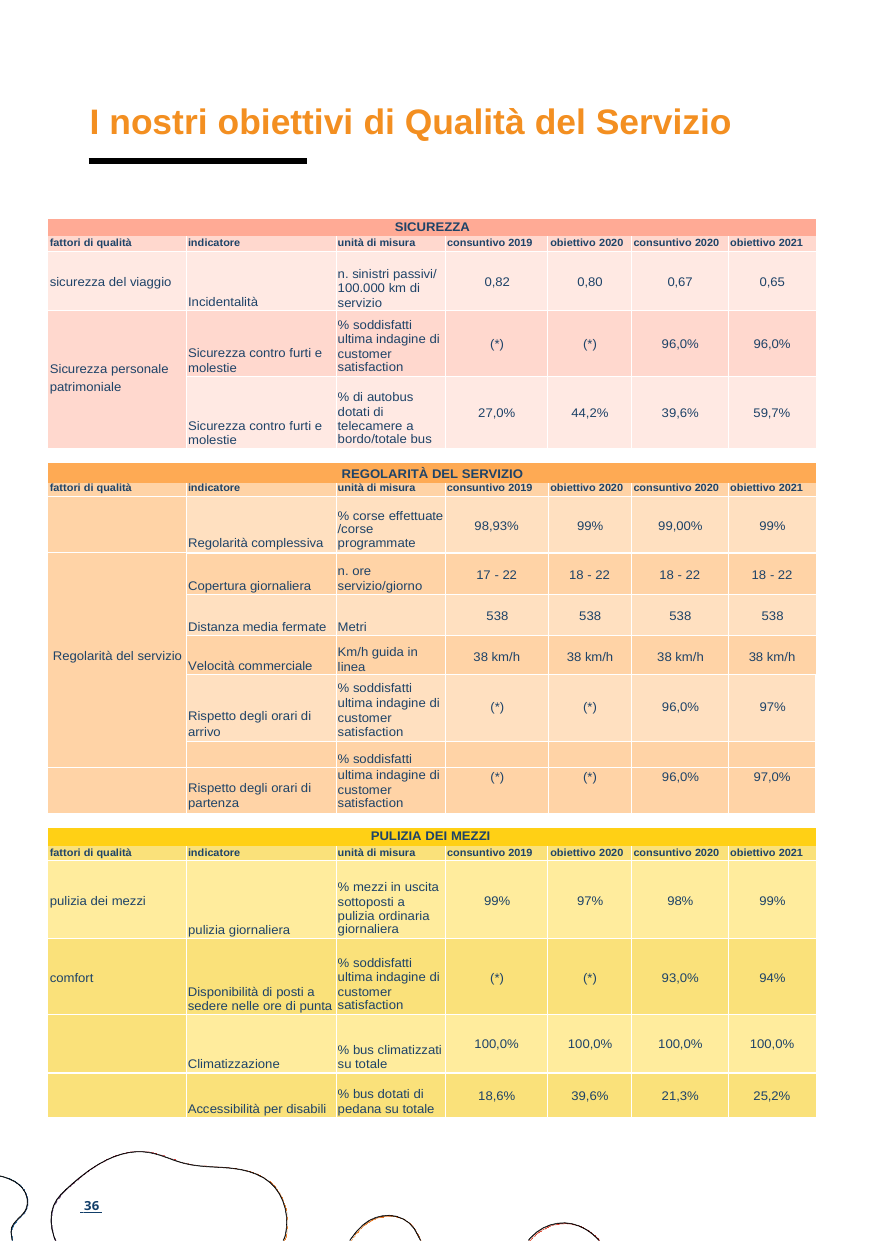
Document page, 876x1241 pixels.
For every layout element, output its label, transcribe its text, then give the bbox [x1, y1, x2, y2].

table_cell 38 km/h [446, 636, 548, 674]
table_cell [632, 797, 728, 813]
table_cell fattori di qualità [48, 483, 186, 496]
table_cell 25,2% [729, 1074, 816, 1117]
table_cell obiettivo 2020 [548, 846, 631, 860]
table_cell [446, 675, 548, 696]
table_cell 96,0% [632, 768, 728, 797]
subtitle I nostri obiettivi di Qualità del Servizio [89, 101, 875, 142]
table_cell [48, 741, 186, 767]
table_cell servizio/giorno [337, 579, 445, 594]
table_cell [48, 696, 186, 725]
table_cell obiettivo 2020 [548, 236, 631, 251]
table_cell arrivo [187, 725, 336, 741]
table_cell 39,6% [632, 377, 728, 448]
table_cell [549, 675, 631, 696]
table_cell 0,82 [446, 252, 547, 310]
table_cell [48, 1074, 186, 1117]
table_cell [48, 553, 186, 579]
table_cell Rispetto degli orari di [187, 768, 336, 797]
table_cell % corse effettuate /corse [337, 497, 445, 537]
table_cell (*) [549, 768, 631, 797]
table_cell 538 [729, 595, 816, 635]
table_cell unità di misura [337, 236, 445, 251]
table_cell [187, 675, 336, 696]
table_cell pulizia dei mezzi [48, 861, 186, 938]
table_cell [729, 675, 815, 696]
table_cell 18 - 22 [632, 554, 728, 594]
table_cell 99% [729, 861, 816, 938]
table_cell 100,0% [632, 1015, 728, 1072]
table_cell 94% [729, 939, 816, 1014]
table_cell % bus climatizzati su totale [337, 1015, 445, 1072]
table_cell consuntivo 2020 [632, 236, 728, 251]
table_cell n. ore [337, 554, 445, 579]
table_cell 96,0% [729, 311, 816, 376]
table_cell 538 [446, 595, 548, 635]
table_cell partenza [187, 797, 336, 813]
table_cell satisfaction [337, 797, 445, 813]
table_cell patrimoniale [48, 376, 186, 448]
table_cell 0,67 [632, 252, 728, 310]
table_cell % soddisfatti ultima indagine di customer satisfaction [337, 939, 445, 1014]
table_cell 100,0% [729, 1015, 816, 1072]
table_cell 59,7% [729, 377, 816, 448]
table_cell ultima indagine di customer [337, 696, 445, 725]
table_cell (*) [446, 311, 547, 376]
table_cell [549, 725, 631, 741]
table_cell pulizia giornaliera [187, 861, 336, 938]
table_cell [48, 537, 186, 552]
table_cell [549, 742, 631, 767]
table_cell 44,2% [548, 377, 631, 448]
table_cell Accessibilità per disabili [187, 1074, 336, 1117]
table_cell Regolarità del servizio [48, 635, 186, 674]
table_cell 18,6% [446, 1074, 547, 1117]
table_cell Sicurezza contro furti e molestie [187, 311, 336, 376]
table_cell [48, 497, 186, 537]
table_cell Distanza media fermate [187, 595, 336, 635]
table_cell 99% [549, 497, 631, 537]
table_cell (*) [548, 311, 631, 376]
table_cell unità di misura [337, 846, 445, 860]
table_cell 99,00% [632, 497, 728, 537]
table_cell 98% [632, 861, 728, 938]
table_cell [632, 675, 728, 696]
table_header REGOLARITÀ DEL SERVIZIO [48, 463, 816, 483]
table_cell % bus dotati di pedana su totale [337, 1074, 445, 1117]
table_cell consuntivo 2020 [632, 483, 728, 496]
table_cell obiettivo 2021 [729, 236, 816, 251]
table_cell 98,93% [446, 497, 548, 537]
table_cell Regolarità complessiva [187, 537, 336, 552]
text [283, 1197, 875, 1214]
table_header PULIZIA DEI MEZZI [48, 828, 816, 846]
table_cell 38 km/h [729, 636, 816, 674]
table_cell 97,0% [729, 768, 815, 797]
table_cell obiettivo 2021 [729, 483, 816, 496]
table_cell 96,0% [632, 311, 728, 376]
table_cell fattori di qualità [48, 236, 186, 251]
table_cell [549, 797, 631, 813]
table_cell [187, 554, 336, 579]
table_cell 100,0% [548, 1015, 631, 1072]
table_cell [632, 537, 728, 552]
table_cell (*) [446, 768, 548, 797]
table_cell [48, 725, 186, 741]
table_cell [48, 594, 186, 635]
table_cell 39,6% [548, 1074, 631, 1117]
table_cell consuntivo 2020 [632, 846, 728, 860]
table_cell % mezzi in uscita sottoposti a pulizia ordinaria giornaliera [337, 861, 445, 938]
table_cell 17 - 22 [446, 554, 548, 594]
table_cell 100,0% [446, 1015, 547, 1072]
table_cell [446, 797, 548, 813]
table_cell 0,80 [548, 252, 631, 310]
table_cell [632, 742, 728, 767]
table_cell [446, 742, 548, 767]
table_cell 18 - 22 [729, 554, 816, 594]
table_cell [187, 742, 336, 767]
table_cell Metri [337, 595, 445, 635]
table_cell Disponibilità di posti a sedere nelle ore di punta [187, 939, 336, 1014]
table_cell Incidentalità [187, 252, 336, 310]
table_cell (*) [446, 696, 548, 725]
table_cell 96,0% [632, 696, 728, 725]
table_cell [48, 1015, 186, 1072]
table_cell Sicurezza personale [48, 311, 186, 376]
table_cell Km/h guida in linea [337, 636, 445, 674]
table_cell n. sinistri passivi/ 100.000 km di servizio [337, 252, 445, 310]
table_cell 38 km/h [632, 636, 728, 674]
table_cell [48, 768, 186, 797]
table_cell Copertura giornaliera [187, 579, 336, 594]
table_cell Climatizzazione [187, 1015, 336, 1072]
table_header SICUREZZA [48, 219, 816, 236]
table_cell 97% [548, 861, 631, 938]
table_cell [48, 674, 186, 696]
table_cell indicatore [187, 236, 336, 251]
table_cell unità di misura [337, 483, 445, 496]
table_cell ultima indagine di customer [337, 768, 445, 797]
table_cell [729, 797, 815, 813]
table_cell satisfaction [337, 725, 445, 741]
table_cell (*) [548, 939, 631, 1014]
table_cell [729, 742, 815, 767]
table_cell Sicurezza contro furti e molestie [187, 377, 336, 448]
table_cell 538 [549, 595, 631, 635]
table_cell 21,3% [632, 1074, 728, 1117]
table_cell consuntivo 2019 [446, 236, 547, 251]
table_cell 0,65 [729, 252, 816, 310]
table_cell [48, 797, 186, 813]
table_cell obiettivo 2020 [549, 483, 631, 496]
table_cell Velocità commerciale [187, 636, 336, 674]
table_cell 99% [729, 497, 816, 537]
table_cell fattori di qualità [48, 846, 186, 860]
table_cell indicatore [187, 846, 336, 860]
table_cell 538 [632, 595, 728, 635]
table_cell programmate [337, 537, 445, 552]
table_cell obiettivo 2021 [729, 846, 816, 860]
table_cell 99% [446, 861, 547, 938]
table_cell [48, 579, 186, 594]
table_cell [446, 725, 548, 741]
table_cell [549, 537, 631, 552]
table_cell [729, 537, 816, 552]
table_cell 97% [729, 696, 815, 725]
table_cell % di autobus dotati di telecamere a bordo/totale bus [337, 377, 445, 448]
table_cell % soddisfatti [337, 742, 445, 767]
table_cell 18 - 22 [549, 554, 631, 594]
text 36 [80, 1197, 285, 1214]
table_cell % soddisfatti ultima indagine di customer satisfaction [337, 311, 445, 376]
table_cell 38 km/h [549, 636, 631, 674]
table_cell [729, 725, 815, 741]
table_cell consuntivo 2019 [446, 483, 548, 496]
table_cell consuntivo 2019 [446, 846, 547, 860]
table_cell 93,0% [632, 939, 728, 1014]
table_cell indicatore [187, 483, 336, 496]
table_cell [632, 725, 728, 741]
table_cell [187, 497, 336, 537]
table_cell comfort [48, 939, 186, 1014]
table_cell (*) [549, 696, 631, 725]
table_cell sicurezza del viaggio [48, 252, 186, 310]
table_cell 27,0% [446, 377, 547, 448]
table_cell % soddisfatti [337, 675, 445, 696]
table_cell (*) [446, 939, 547, 1014]
table_cell [446, 537, 548, 552]
table_cell Rispetto degli orari di [187, 696, 336, 725]
